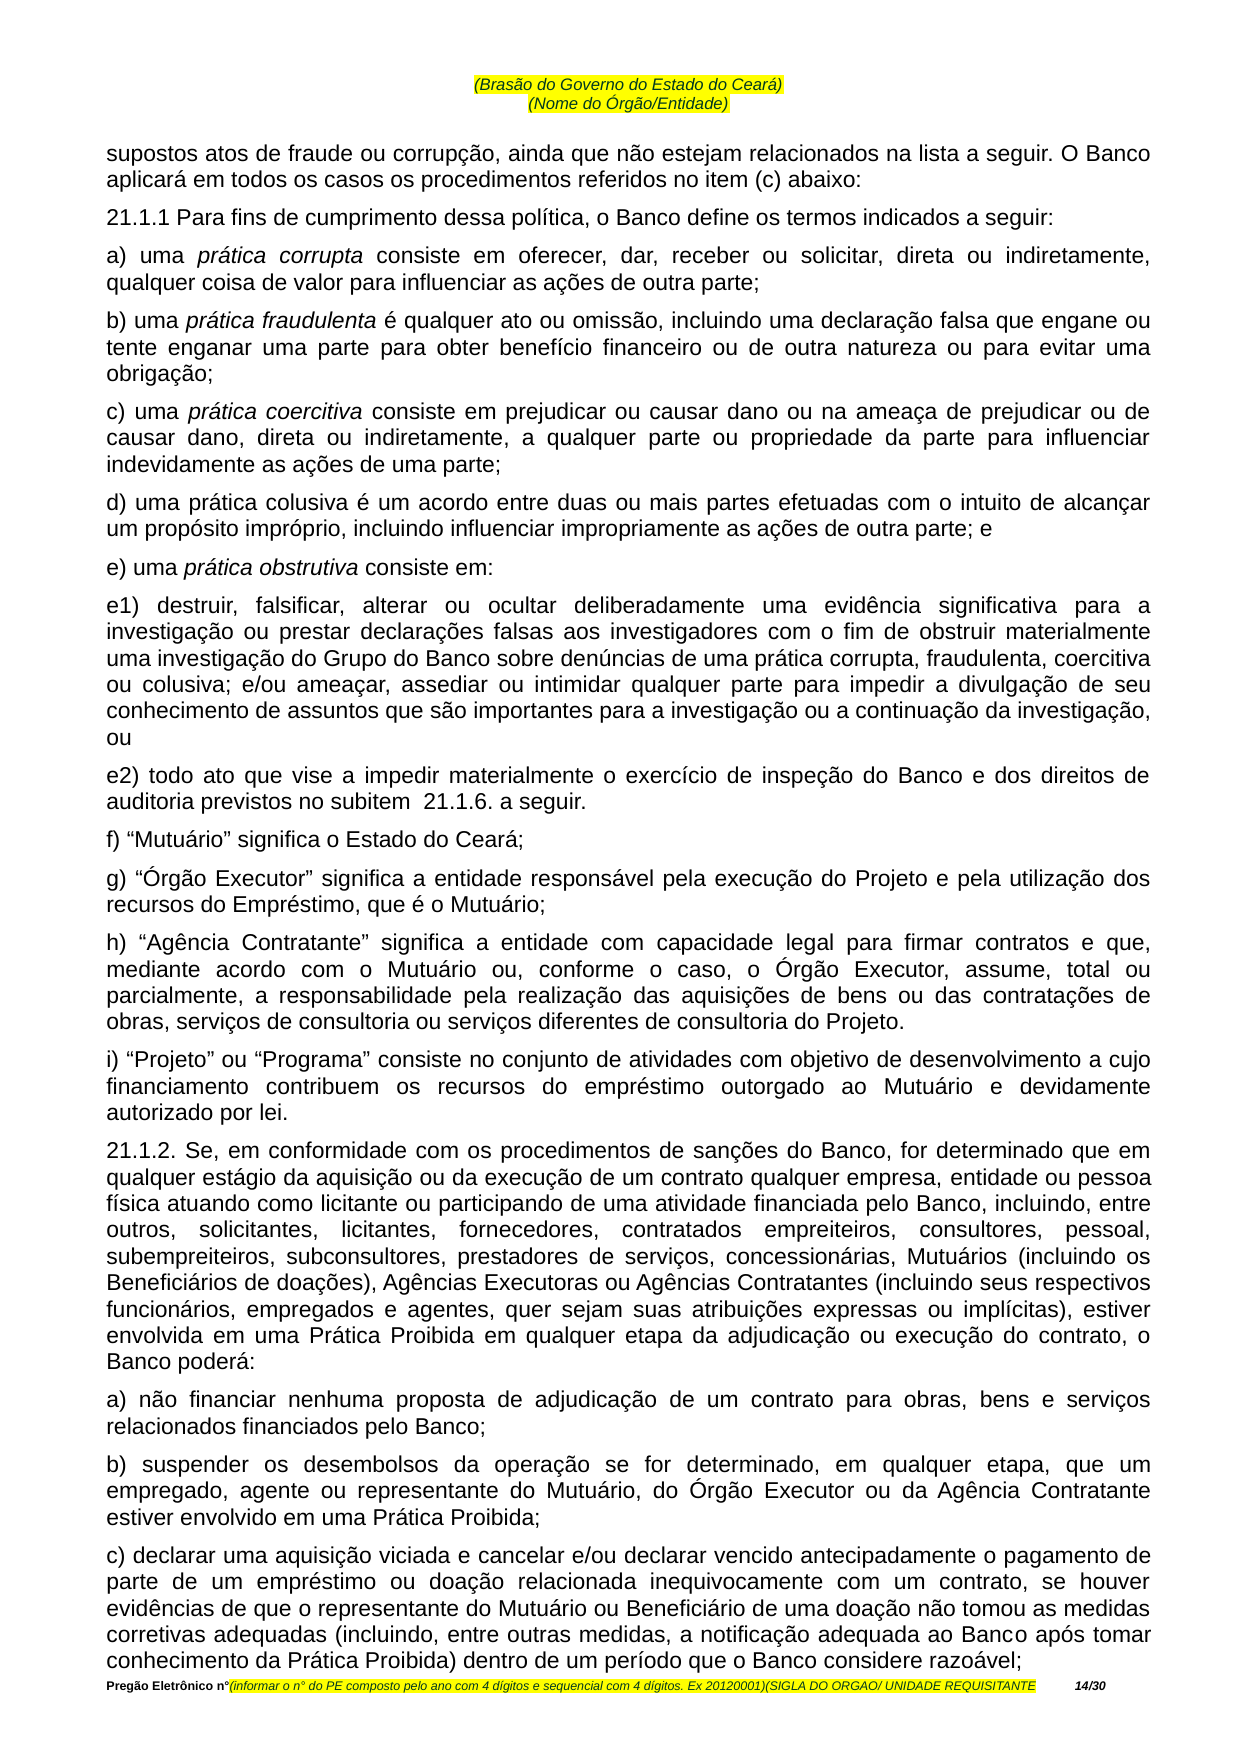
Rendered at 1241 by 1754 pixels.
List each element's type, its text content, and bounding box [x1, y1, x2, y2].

text c) uma prática coercitiva consiste em prejudicar ou causar dano ou na ameaça de prejudicar ou de causar dano, direta ou indiretamente, a qualquer parte ou propriedade da parte para influenciar indevidamente as ações de uma parte; [106, 398, 1152, 477]
text i) “Projeto” ou “Programa” consiste no conjunto de atividades com objetivo de desenvolvimento a cujo financiamento contribuem os recursos do empréstimo outorgado ao Mutuário e devidamente autorizado por lei. [106, 1046, 1152, 1126]
text e2) todo ato que vise a impedir materialmente o exercício de inspeção do Banco e dos direitos de auditoria previstos no subitem 21.1.6. a seguir. [106, 762, 1152, 814]
text e1) destruir, falsificar, alterar ou ocultar deliberadamente uma evidência significativa para a investigação ou prestar declarações falsas aos investigadores com o fim de obstruir materialmente uma investigação do Grupo do Banco sobre denúncias de uma prática corrupta, fraudulenta, coercitiva ou colusiva; e/ou ameaçar, assediar ou intimidar qualquer parte para impedir a divulgação de seu conhecimento de assuntos que são importantes para a investigação ou a continuação da investigação, ou [106, 592, 1152, 750]
text b) suspender os desembolsos da operação se for determinado, em qualquer etapa, que um empregado, agente ou representante do Mutuário, do Órgão Executor ou da Agência Contratante estiver envolvido em uma Prática Proibida; [106, 1451, 1152, 1530]
text a) uma prática corrupta consiste em oferecer, dar, receber ou solicitar, direta ou indiretamente, qualquer coisa de valor para influenciar as ações de outra parte; [106, 242, 1152, 295]
text h) “Agência Contratante” significa a entidade com capacidade legal para firmar contratos e que, mediante acordo com o Mutuário ou, conforme o caso, o Órgão Executor, assume, total ou parcialmente, a responsabilidade pela realização das aquisições de bens ou das contratações de obras, serviços de consultoria ou serviços diferentes de consultoria do Projeto. [106, 929, 1152, 1034]
text 21.1.1 Para fins de cumprimento dessa política, o Banco define os termos indicados a seguir: [106, 204, 1152, 231]
text e) uma prática obstrutiva consiste em: [106, 553, 1152, 580]
text a) não financiar nenhuma proposta de adjudicação de um contrato para obras, bens e serviços relacionados financiados pelo Banco; [106, 1386, 1152, 1439]
text d) uma prática colusiva é um acordo entre duas ou mais partes efetuadas com o intuito de alcançar um propósito impróprio, incluindo influenciar impropriamente as ações de outra parte; e [106, 489, 1152, 542]
text c) declarar uma aquisição viciada e cancelar e/ou declarar vencido antecipadamente o pagamento de parte de um empréstimo ou doação relacionada inequivocamente com um contrato, se houver evidências de que o representante do Mutuário ou Beneficiário de uma doação não tomou as medidas corretivas adequadas (incluindo, entre outras medidas, a notificação adequada ao Banco após tomar conhecimento da Prática Proibida) dentro de um período que o Banco considere razoável; [106, 1542, 1152, 1674]
text g) “Órgão Executor” significa a entidade responsável pela execução do Projeto e pela utilização dos recursos do Empréstimo, que é o Mutuário; [106, 864, 1152, 917]
text b) uma prática fraudulenta é qualquer ato ou omissão, incluindo uma declaração falsa que engane ou tente enganar uma parte para obter benefício financeiro ou de outra natureza ou para evitar uma obrigação; [106, 307, 1152, 386]
text 21.1.2. Se, em conformidade com os procedimentos de sanções do Banco, for determinado que em qualquer estágio da aquisição ou da execução de um contrato qualquer empresa, entidade ou pessoa física atuando como licitante ou participando de uma atividade financiada pelo Banco, incluindo, entre outros, solicitantes, licitantes, fornecedores, contratados empreiteiros, consultores, pessoal, subempreiteiros, subconsultores, prestadores de serviços, concessionárias, Mutuários (incluindo os Beneficiários de doações), Agências Executoras ou Agências Contratantes (incluindo seus respectivos funcionários, empregados e agentes, quer sejam suas atribuições expressas ou implícitas), estiver envolvida em uma Prática Proibida em qualquer etapa da adjudicação ou execução do contrato, o Banco poderá: [106, 1137, 1152, 1374]
text supostos atos de fraude ou corrupção, ainda que não estejam relacionados na lista a seguir. O Banco aplicará em todos os casos os procedimentos referidos no item (c) abaixo: [106, 140, 1152, 192]
text f) “Mutuário” significa o Estado do Ceará; [106, 826, 1152, 853]
